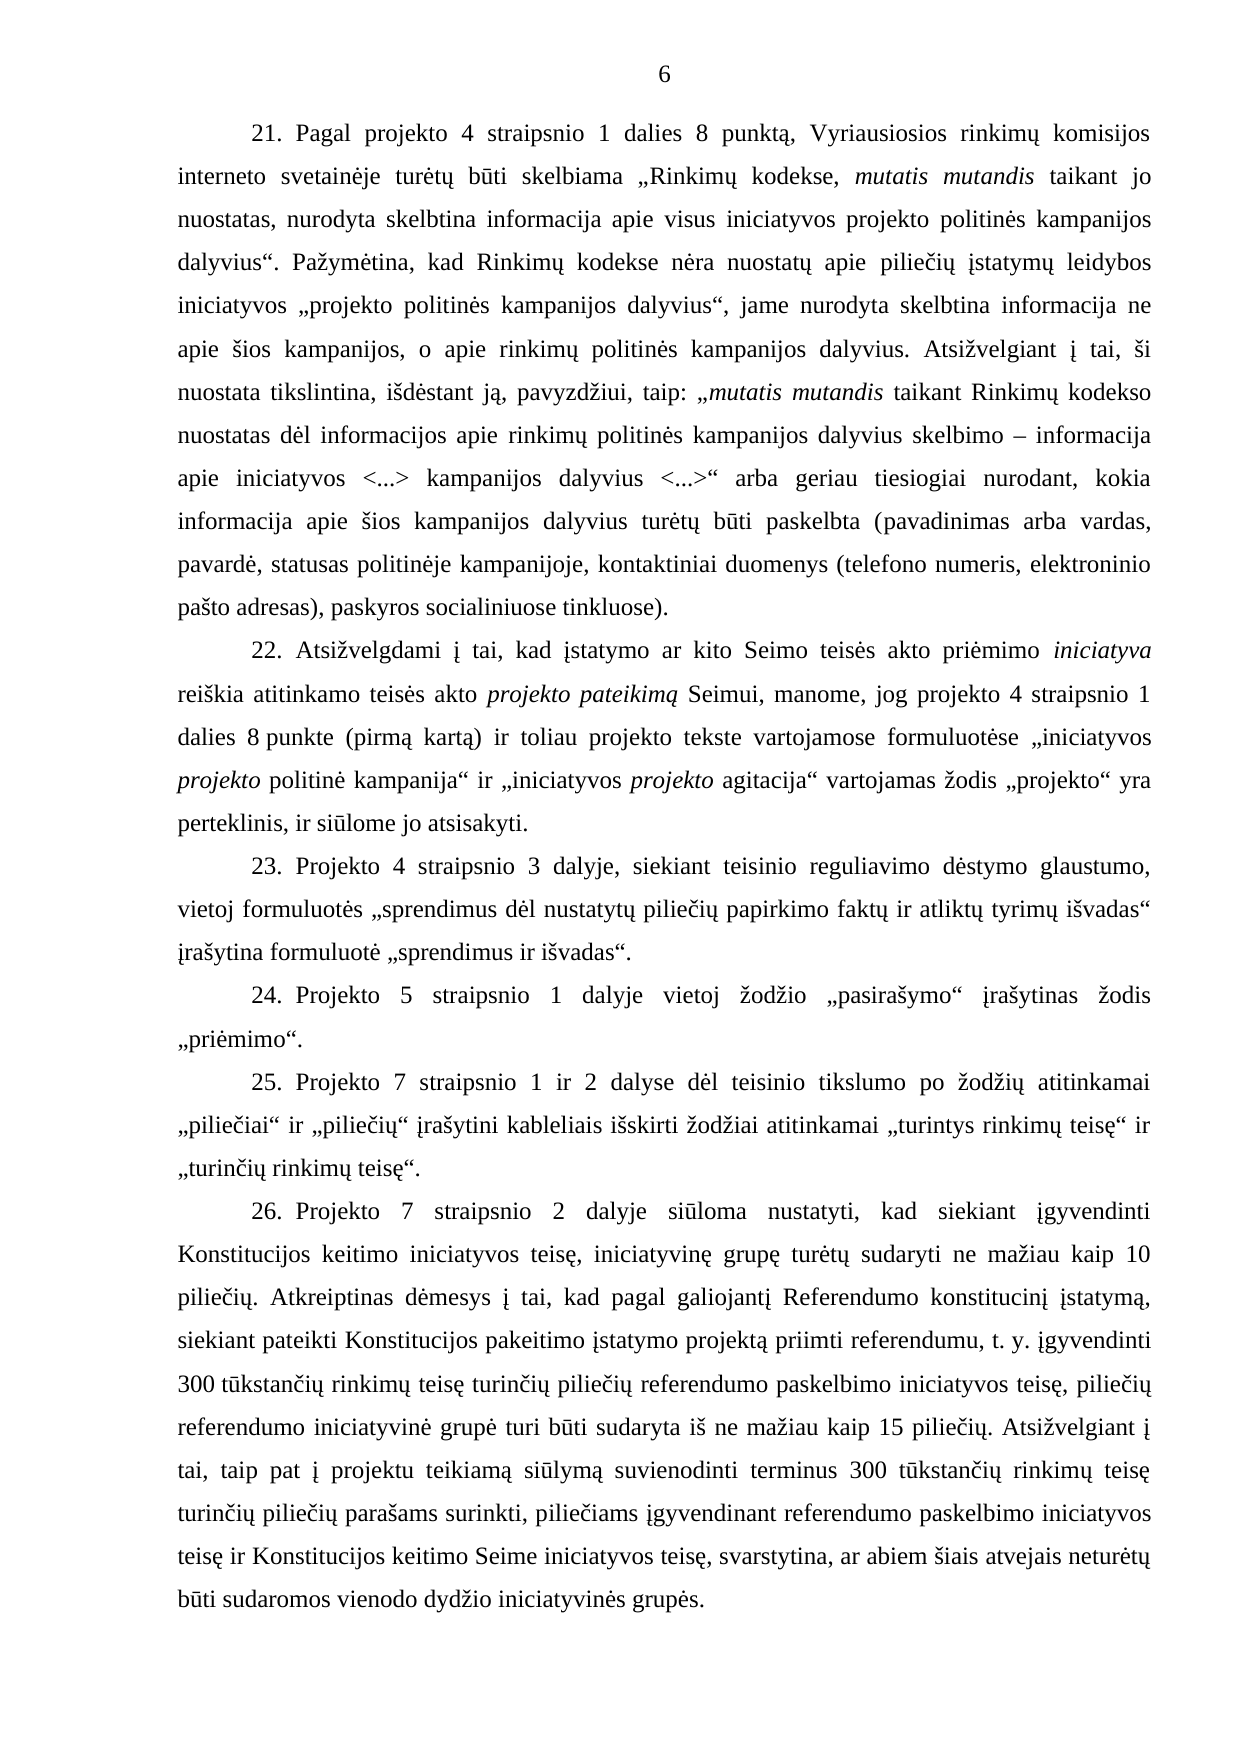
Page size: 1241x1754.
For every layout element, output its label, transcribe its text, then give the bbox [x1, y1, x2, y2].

list Pagal projekto 4 straipsnio 1 dalies 8 punktą, Vyriausiosios rinkimų komisijos interneto svetainėje turėtų būti skelbiama „Rinkimų kodekse, mutatis mutandis taikant jo nuostatas, nurodyta skelbtina informacija apie visus iniciatyvos projekto politinės kampanijos dalyvius“. Pažymėtina, kad Rinkimų kodekse nėra nuostatų apie piliečių įstatymų leidybos iniciatyvos „projekto politinės kampanijos dalyvius“, jame nurodyta skelbtina informacija ne apie šios kampanijos, o apie rinkimų politinės kampanijos dalyvius. Atsižvelgiant į tai, ši nuostata tikslintina, išdėstant ją, pavyzdžiui, taip: „mutatis mutandis taikant Rinkimų kodekso nuostatas dėl informacijos apie rinkimų politinės kampanijos dalyvius skelbimo – informacija apie iniciatyvos <...> kampanijos dalyvius <...>“ arba geriau tiesiogiai nurodant, kokia informacija apie šios kampanijos dalyvius turėtų būti paskelbta (pavadinimas arba vardas, pavardė, statusas politinėje kampanijoje, kontaktiniai duomenys (telefono numeris, elektroninio pašto adresas), paskyros socialiniuose tinkluose). [177, 118, 1152, 621]
list Projekto 7 straipsnio 1 ir 2 dalyse dėl teisinio tikslumo po žodžių atitinkamai „piliečiai“ ir „piliečių“ įrašytini kableliais išskirti žodžiai atitinkamai „turintys rinkimų teisę“ ir „turinčių rinkimų teisę“. [177, 1067, 1152, 1182]
list Projekto 4 straipsnio 3 dalyje, siekiant teisinio reguliavimo dėstymo glaustumo, vietoj formuluotės „sprendimus dėl nustatytų piliečių papirkimo faktų ir atliktų tyrimų išvadas“ įrašytina formuluotė „sprendimus ir išvadas“. [177, 851, 1152, 966]
list Projekto 7 straipsnio 2 dalyje siūloma nustatyti, kad siekiant įgyvendinti Konstitucijos keitimo iniciatyvos teisę, iniciatyvinę grupę turėtų sudaryti ne mažiau kaip 10 piliečių. Atkreiptinas dėmesys į tai, kad pagal galiojantį Referendumo konstitucinį įstatymą, siekiant pateikti Konstitucijos pakeitimo įstatymo projektą priimti referendumu, t. y. įgyvendinti 300 tūkstančių rinkimų teisę turinčių piliečių referendumo paskelbimo iniciatyvos teisę, piliečių referendumo iniciatyvinė grupė turi būti sudaryta iš ne mažiau kaip 15 piliečių. Atsižvelgiant į tai, taip pat į projektu teikiamą siūlymą suvienodinti terminus 300 tūkstančių rinkimų teisę turinčių piliečių parašams surinkti, piliečiams įgyvendinant referendumo paskelbimo iniciatyvos teisę ir Konstitucijos keitimo Seime iniciatyvos teisę, svarstytina, ar abiem šiais atvejais neturėtų būti sudaromos vienodo dydžio iniciatyvinės grupės. [177, 1196, 1152, 1613]
list Projekto 5 straipsnio 1 dalyje vietoj žodžio „pasirašymo“ įrašytinas žodis „priėmimo“. [177, 981, 1152, 1052]
list Atsižvelgdami į tai, kad įstatymo ar kito Seimo teisės akto priėmimo iniciatyva reiškia atitinkamo teisės akto projekto pateikimą Seimui, manome, jog projekto 4 straipsnio 1 dalies 8 punkte (pirmą kartą) ir toliau projekto tekste vartojamose formuluotėse „iniciatyvos projekto politinė kampanija“ ir „iniciatyvos projekto agitacija“ vartojamas žodis „projekto“ yra perteklinis, ir siūlome jo atsisakyti. [177, 636, 1152, 837]
